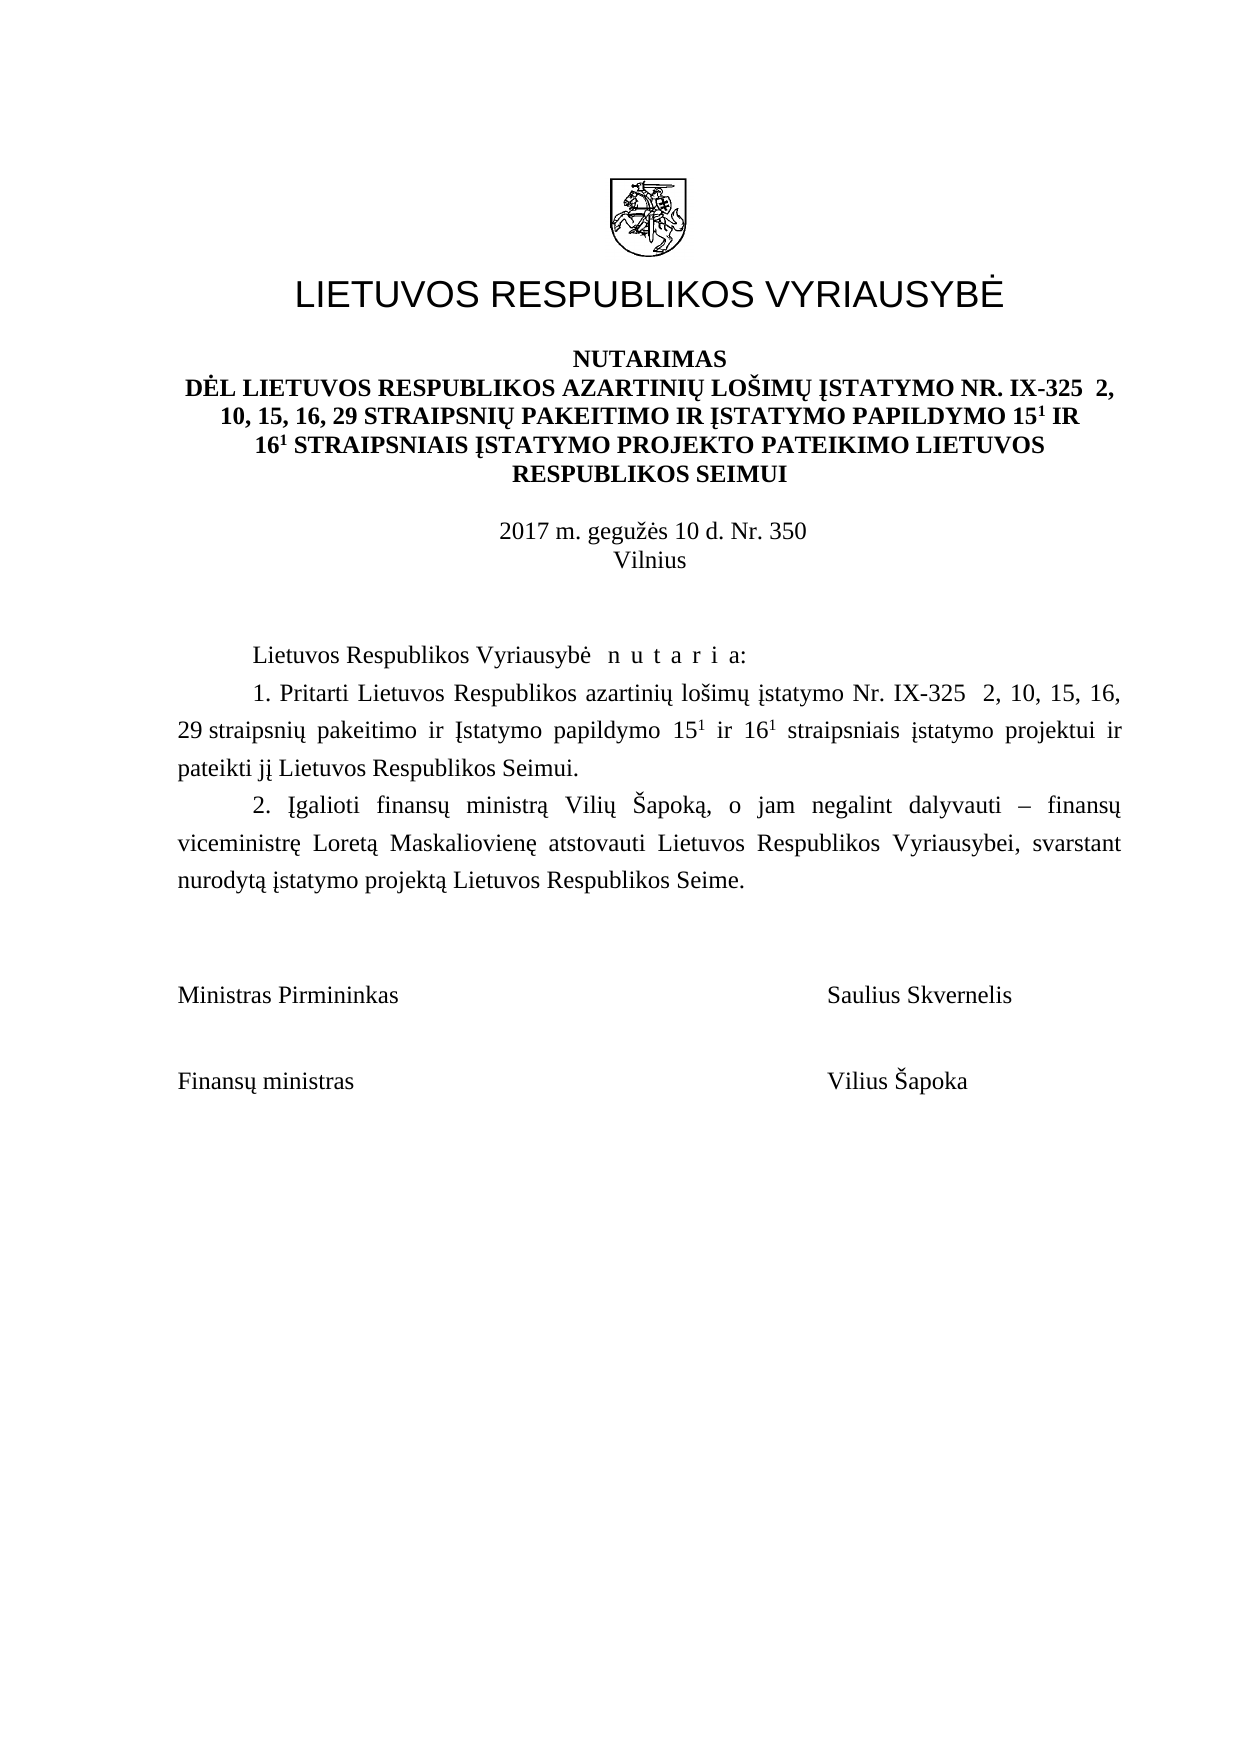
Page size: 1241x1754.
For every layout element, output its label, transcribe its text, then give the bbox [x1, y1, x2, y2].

text Ministras Pirmininkas Saulius Skvernelis [177, 980, 1122, 1009]
text Finansų ministras Vilius Šapoka [177, 1066, 1122, 1095]
text Lietuvos Respublikos Vyriausybė nutaria: [177, 631, 1122, 669]
text nutarimas [177, 344, 1122, 373]
text 1. Pritarti Lietuvos Respublikos azartinių lošimų įstatymo Nr. IX-325 2, 10, 15, 16, 29 straipsnių pakeitimo ir Įstatymo papildymo 151 ir 161 straipsniais įstatymo projektui ir pateikti jį Lietuvos Respublikos Seimui. [177, 669, 1122, 781]
text 2. Įgalioti finansų ministrą Vilių Šapoką, o jam negalint dalyvauti – finansų viceministrę Loretą Maskaliovienę atstovauti Lietuvos Respublikos Vyriausybei, svarstant nurodytą įstatymo projektą Lietuvos Respublikos Seime. [177, 781, 1122, 894]
text Lietuvos Respublikos Vyriausybė [177, 272, 1122, 315]
text 2017 m. gegužės 10 d. Nr. 350 [177, 516, 1122, 545]
text Vilnius [177, 545, 1122, 574]
text DĖL LIETUVOS RESPUBLIKOS AZARTINIŲ LOŠIMŲ ĮSTATYMO NR. IX-325 2, 10, 15, 16, 29 STRAIPSNIŲ PAKEITIMO IR ĮSTATYMO PAPILDYMO 151 IR 161 STRAIPSNIAIS ĮSTATYMO PROJEKTO PATEIKIMO LIETUVOS RESPUBLIKOS SEIMUI [177, 373, 1122, 488]
